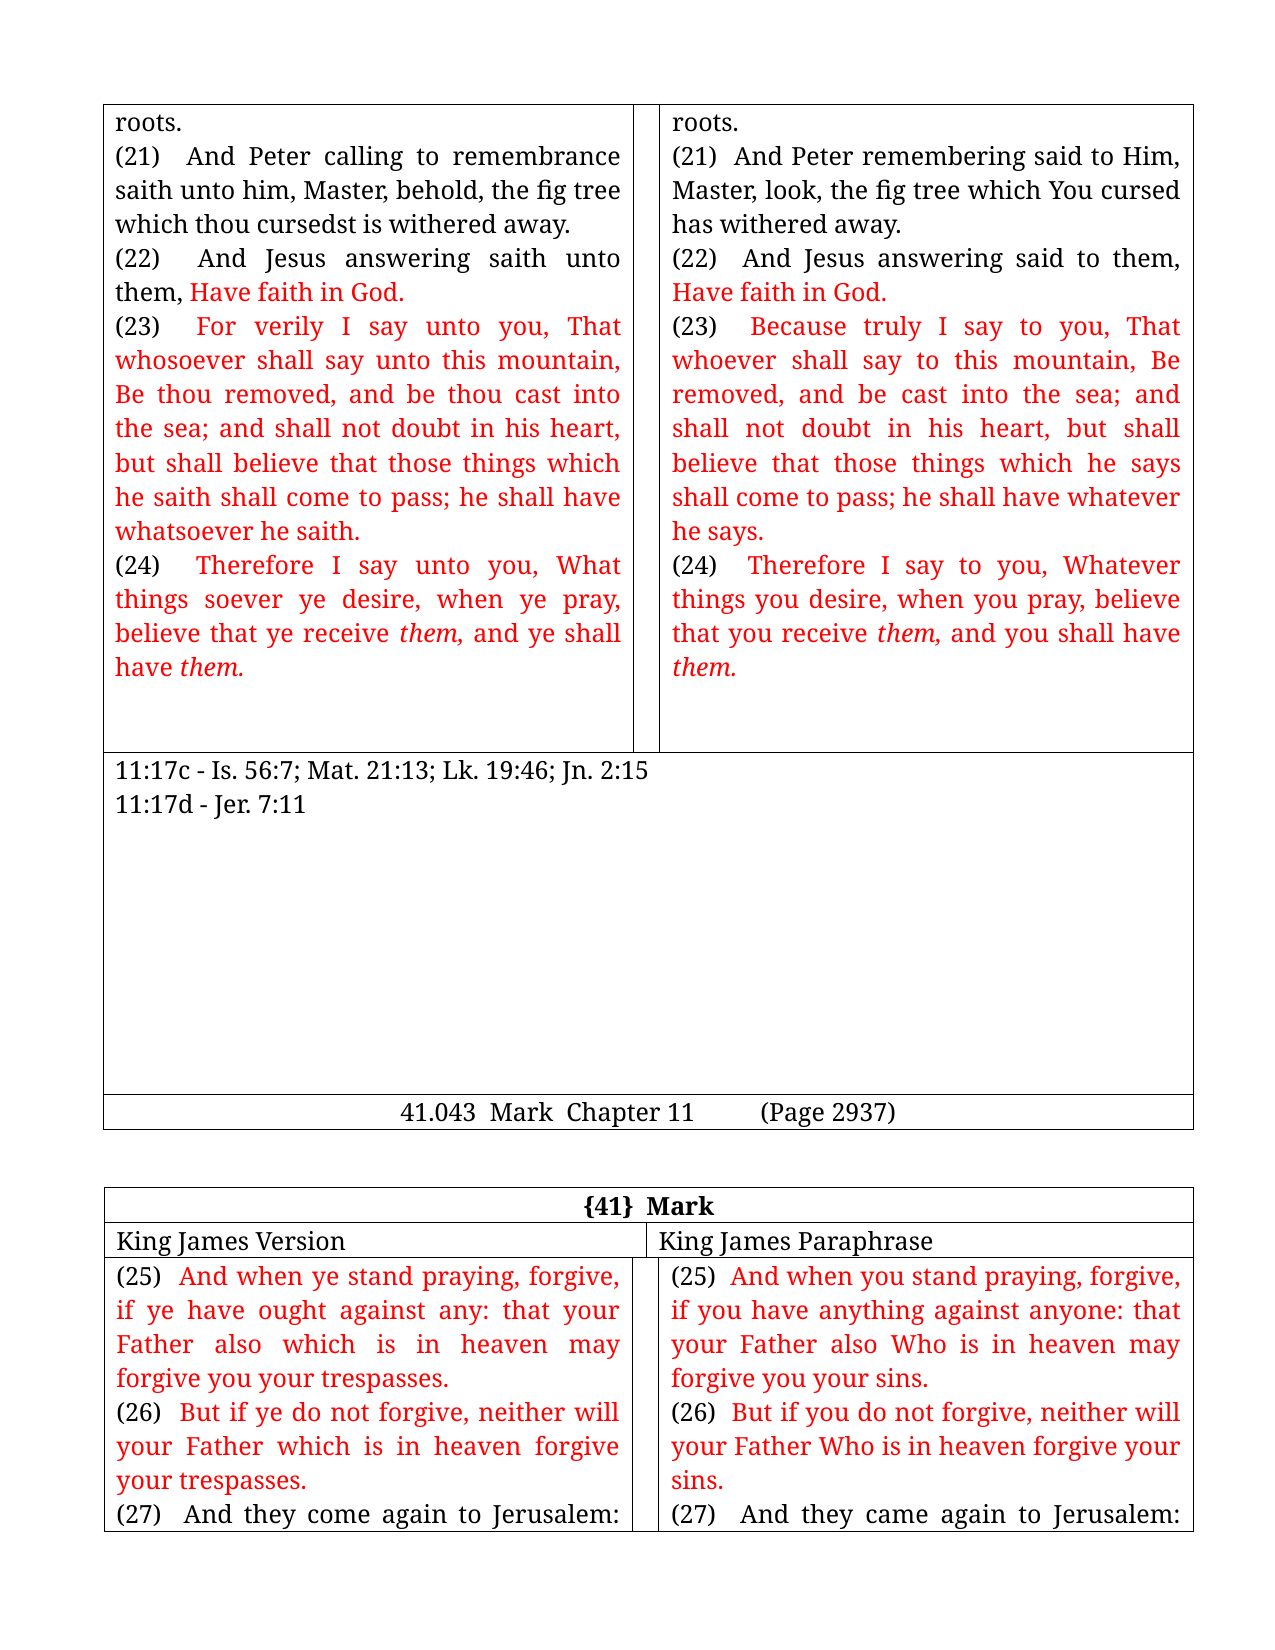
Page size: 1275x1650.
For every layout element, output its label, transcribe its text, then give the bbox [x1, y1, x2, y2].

table_cell (25) And when you stand praying, forgive, if you have anything against anyone: that your Father also Who is in heaven may forgive you your sins. (26) But if you do not forgive, neither will your Father Who is in heaven forgive your sins. (27) And they came again to Jerusalem: [659, 1258, 1193, 1531]
table_cell [633, 1258, 658, 1531]
table_cell [634, 105, 659, 752]
table_cell (25) And when ye stand praying, forgive, if ye have ought against any: that your Father also which is in heaven may forgive you your trespasses. (26) But if ye do not forgive, neither will your Father which is in heaven forgive your trespasses. (27) And they come again to Jerusalem: [105, 1258, 632, 1531]
table_header {41} Mark [105, 1188, 1193, 1222]
table_cell King James Paraphrase [647, 1223, 1193, 1257]
table_cell King James Version [105, 1223, 646, 1257]
table_cell roots. (21) And Peter calling to remembrance saith unto him, Master, behold, the fig tree which thou cursedst is withered away. (22) And Jesus answering saith unto them, Have faith in God. (23) For verily I say unto you, That whosoever shall say unto this mountain, Be thou removed, and be thou cast into the sea; and shall not doubt in his heart, but shall believe that those things which he saith shall come to pass; he shall have whatsoever he saith. (24) Therefore I say unto you, What things soever ye desire, when ye pray, believe that ye receive them, and ye shall have them. [104, 105, 633, 752]
table_cell roots. (21) And Peter remembering said to Him, Master, look, the fig tree which You cursed has withered away. (22) And Jesus answering said to them, Have faith in God. (23) Because truly I say to you, That whoever shall say to this mountain, Be removed, and be cast into the sea; and shall not doubt in his heart, but shall believe that those things which he says shall come to pass; he shall have whatever he says. (24) Therefore I say to you, Whatever things you desire, when you pray, believe that you receive them, and you shall have them. [660, 105, 1193, 752]
table_cell 11:17c - Is. 56:7; Mat. 21:13; Lk. 19:46; Jn. 2:15 11:17d - Jer. 7:11 [104, 753, 1193, 1093]
table_cell 41.043 Mark Chapter 11 (Page 2937) [104, 1095, 1193, 1128]
